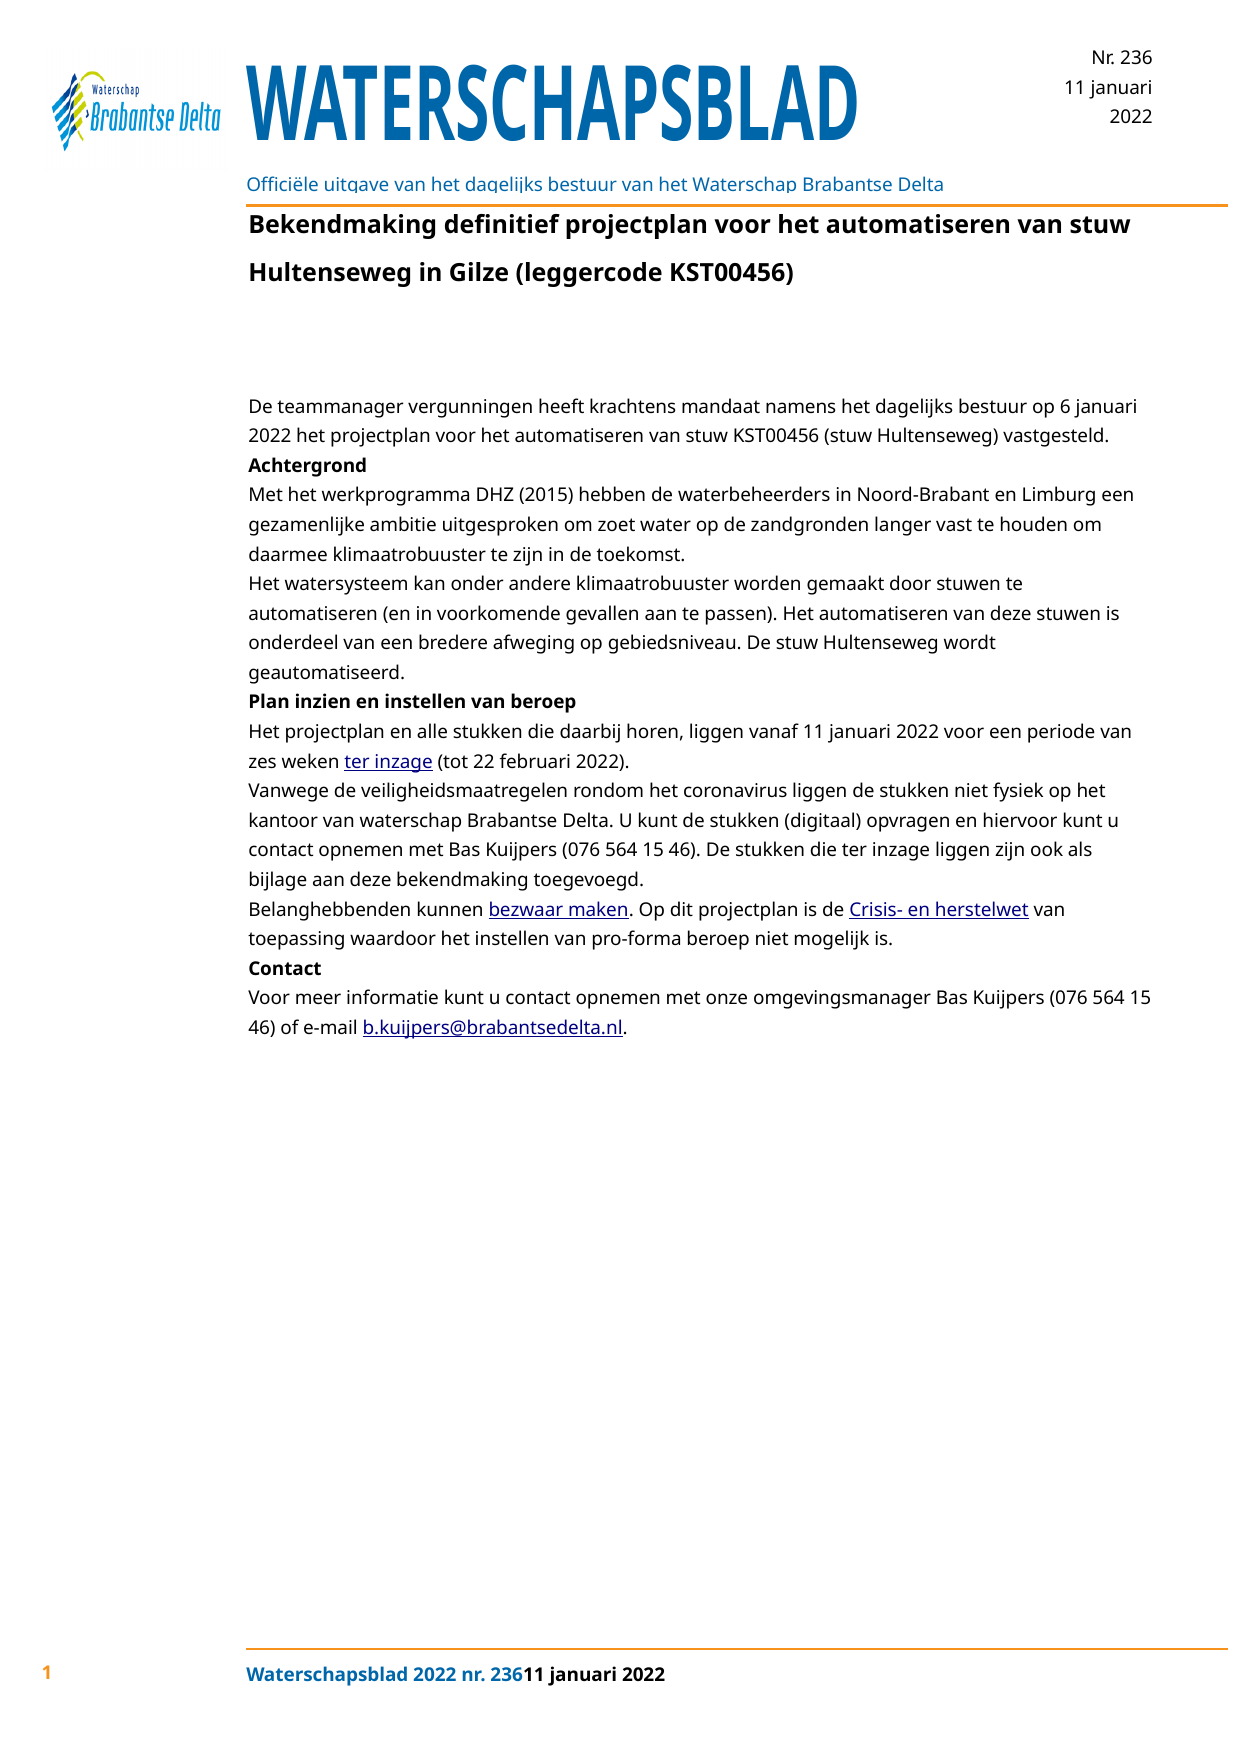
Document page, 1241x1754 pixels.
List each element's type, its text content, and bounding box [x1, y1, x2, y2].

text Contact [248, 955, 1152, 981]
text Bekendmaking definitief projectplan voor het automatiseren van stuw Hultenseweg in Gilze (leggercode KST00456) [248, 207, 1152, 288]
text Voor meer informatie kunt u contact opnemen met onze omgevingsmanager Bas Kuijpers (076 564 15 46) of e-mail b.kuijpers@brabantsedelta.nl. [248, 984, 1152, 1040]
text Het projectplan en alle stukken die daarbij horen, liggen vanaf 11 januari 2022 voor een periode van zes weken ter inzage (tot 22 februari 2022). [248, 718, 1152, 774]
text Belanghebbenden kunnen bezwaar maken. Op dit projectplan is de Crisis- en herstelwet van toepassing waardoor het instellen van pro-forma beroep niet mogelijk is. [248, 896, 1152, 951]
picture [41, 47, 231, 172]
text Plan inzien en instellen van beroep [248, 689, 1152, 714]
text Achtergrond [248, 452, 1152, 478]
text De teammanager vergunningen heeft krachtens mandaat namens het dagelijks bestuur op 6 januari 2022 het projectplan voor het automatiseren van stuw KST00456 (stuw Hultenseweg) vastgesteld. [248, 393, 1152, 448]
text Vanwege de veiligheidsmaatregelen rondom het coronavirus liggen de stukken niet fysiek op het kantoor van waterschap Brabantse Delta. U kunt de stukken (digitaal) opvragen en hiervoor kunt u contact opnemen met Bas Kuijpers (076 564 15 46). De stukken die ter inzage liggen zijn ook als bijlage aan deze bekendmaking toegevoegd. [248, 777, 1152, 892]
text Het watersysteem kan onder andere klimaatrobuuster worden gemaakt door stuwen te automatiseren (en in voorkomende gevallen aan te passen). Het automatiseren van deze stuwen is onderdeel van een bredere afweging op gebiedsniveau. De stuw Hultenseweg wordt geautomatiseerd. [248, 570, 1152, 685]
text Met het werkprogramma DHZ (2015) hebben de waterbeheerders in Noord-Brabant en Limburg een gezamenlijke ambitie uitgesproken om zoet water op de zandgronden langer vast te houden om daarmee klimaatrobuuster te zijn in de toekomst. [248, 482, 1152, 567]
